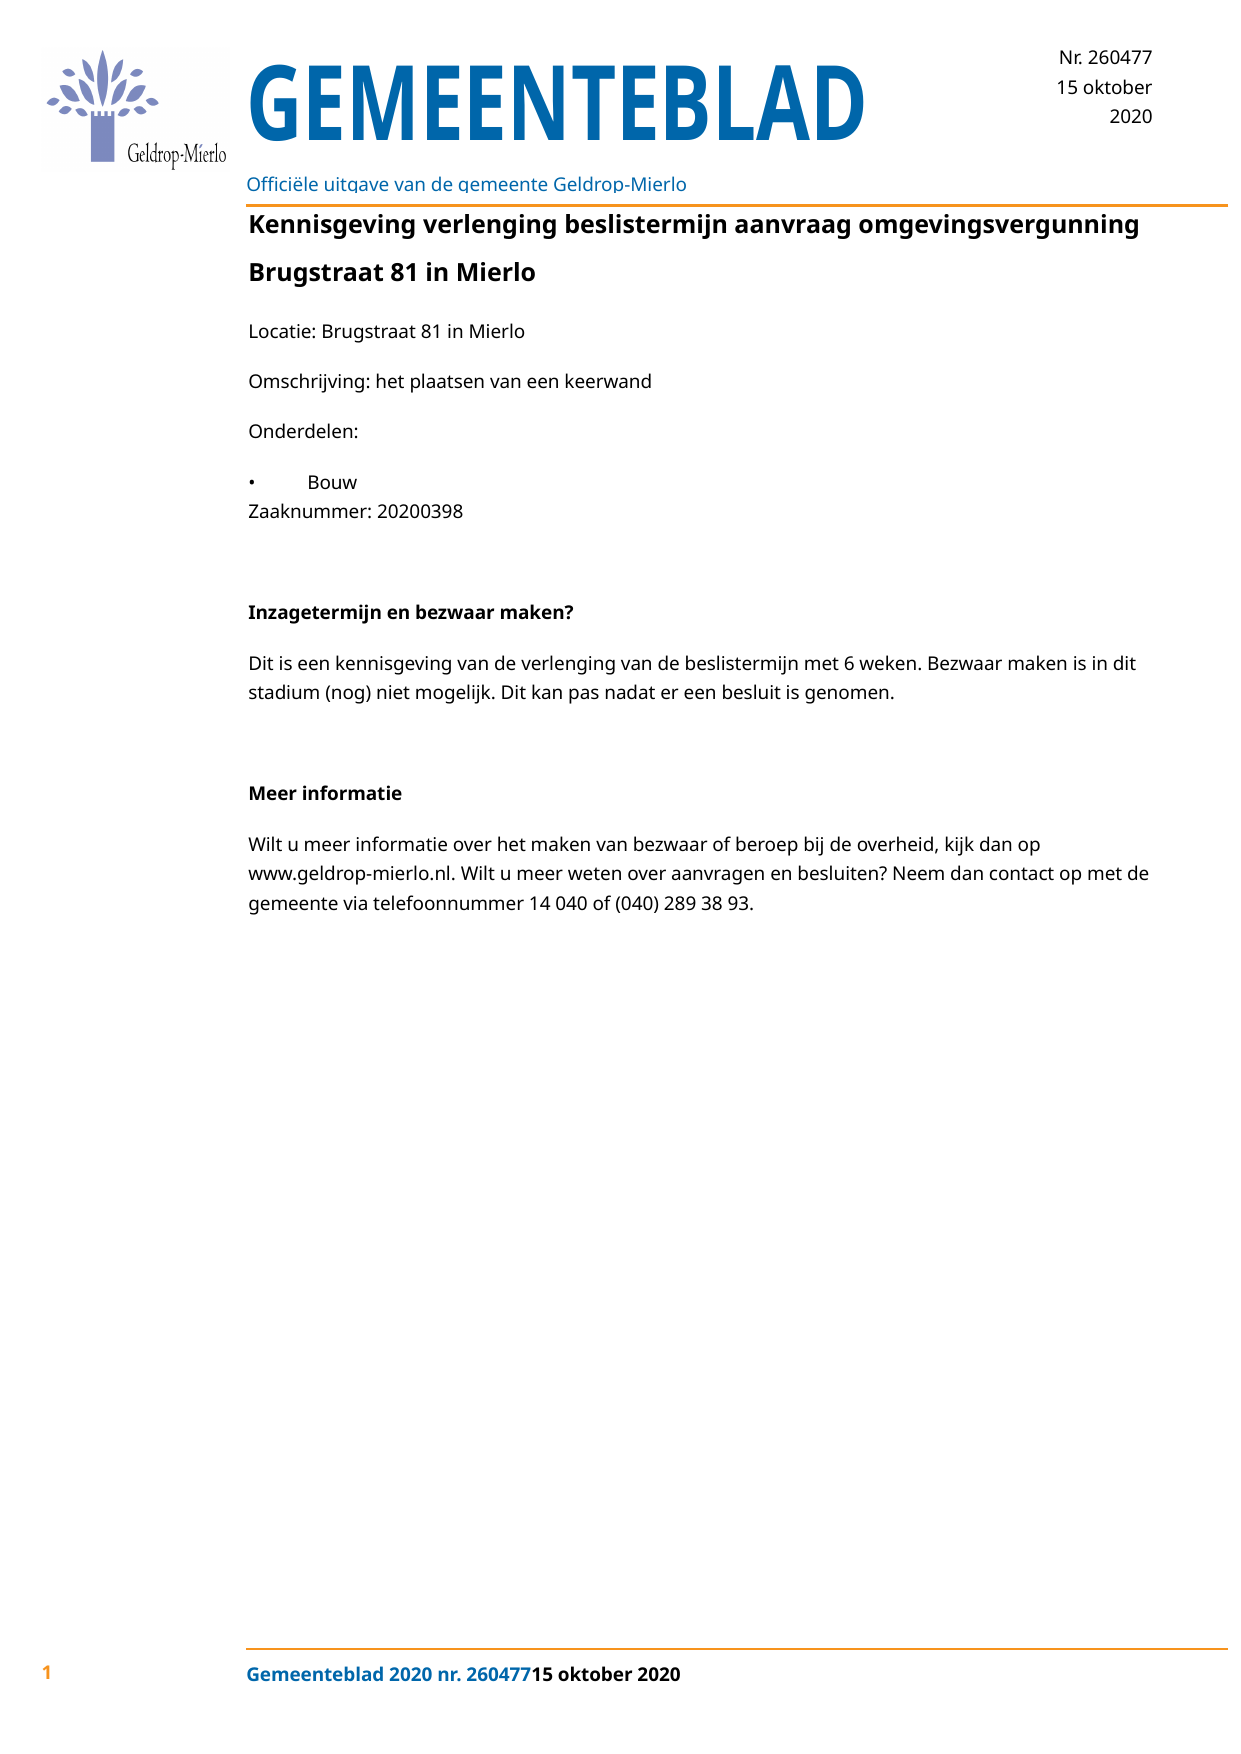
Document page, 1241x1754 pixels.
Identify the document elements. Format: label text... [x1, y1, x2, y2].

text Zaaknummer: 20200398 [248, 499, 1152, 524]
list Bouw [248, 469, 1152, 495]
text Inzagetermijn en bezwaar maken? [248, 599, 1152, 625]
text Omschrijving: het plaatsen van een keerwand [248, 368, 1152, 394]
text Kennisgeving verlenging beslistermijn aanvraag omgevingsvergunning Brugstraat 81 in Mierlo [248, 207, 1152, 288]
text Meer informatie [248, 780, 1152, 806]
text Locatie: Brugstraat 81 in Mierlo [248, 318, 1152, 344]
text Wilt u meer informatie over het maken van bezwaar of beroep bij de overheid, kijk dan op www.geldrop-mierlo.nl. Wilt u meer weten over aanvragen en besluiten? Neem dan contact op met de gemeente via telefoonnummer 14 040 of (040) 289 38 93. [248, 831, 1152, 916]
text Dit is een kennisgeving van de verlenging van de beslistermijn met 6 weken. Bezwaar maken is in dit stadium (nog) niet mogelijk. Dit kan pas nadat er een besluit is genomen. [248, 650, 1152, 705]
text Onderdelen: [248, 419, 1152, 444]
picture [41, 47, 231, 172]
